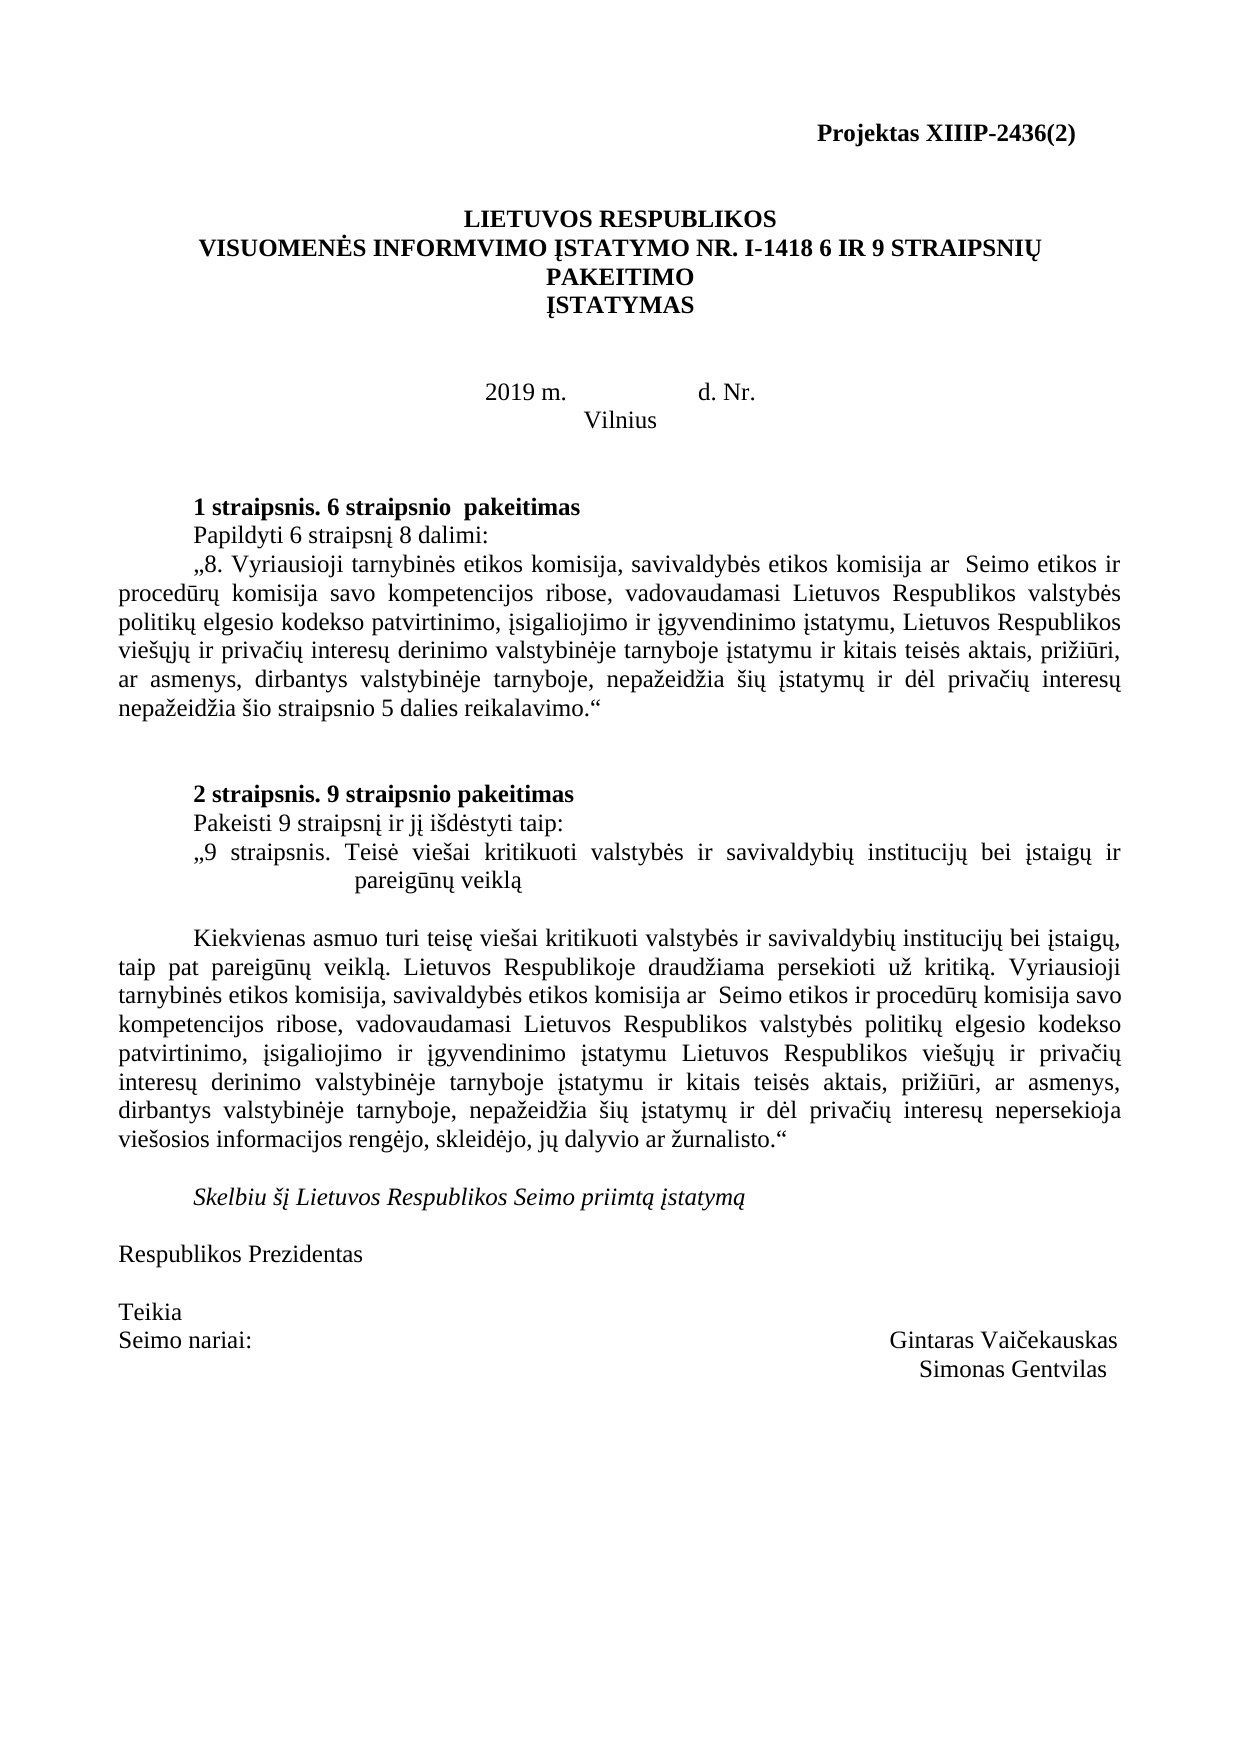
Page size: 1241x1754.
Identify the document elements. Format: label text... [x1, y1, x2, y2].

text „9 straipsnis. Teisė viešai kritikuoti valstybės ir savivaldybių institucijų bei įstaigų ir pareigūnų veiklą [193, 837, 1122, 894]
text 1 straipsnis. 6 straipsnio pakeitimas [193, 492, 1122, 521]
text Teikia [118, 1297, 1122, 1326]
text Papildyti 6 straipsnį 8 dalimi: [193, 521, 1122, 549]
text Pakeisti 9 straipsnį ir jį išdėstyti taip: [193, 808, 1122, 837]
text LIETUVOS RESPUBLIKOS [118, 204, 1122, 233]
text Projektas XIIIP-2436(2) [118, 118, 1122, 147]
text 2 straipsnis. 9 straipsnio pakeitimas [193, 779, 1122, 808]
text Respublikos Prezidentas [118, 1239, 1122, 1268]
text ĮSTATYMAS [118, 291, 1122, 319]
text Seimo nariai: Gintaras Vaičekauskas [118, 1326, 1122, 1354]
text Skelbiu šį Lietuvos Respublikos Seimo priimtą įstatymą [118, 1182, 1122, 1211]
text VISUOMENĖS INFORMVIMO ĮSTATYMO NR. I-1418 6 IR 9 STRAIPSNIŲ PAKEITIMO [118, 233, 1122, 291]
text Simonas Gentvilas [118, 1354, 1122, 1383]
text „8. Vyriausioji tarnybinės etikos komisija, savivaldybės etikos komisija ar Seimo etikos ir procedūrų komisija savo kompetencijos ribose, vadovaudamasi Lietuvos Respublikos valstybės politikų elgesio kodekso patvirtinimo, įsigaliojimo ir įgyvendinimo įstatymu, Lietuvos Respublikos viešųjų ir privačių interesų derinimo valstybinėje tarnyboje įstatymu ir kitais teisės aktais, prižiūri, ar asmenys, dirbantys valstybinėje tarnyboje, nepažeidžia šių įstatymų ir dėl privačių interesų nepažeidžia šio straipsnio 5 dalies reikalavimo.“ [118, 549, 1122, 722]
text 2019 m. d. Nr. Vilnius [118, 377, 1122, 434]
text Kiekvienas asmuo turi teisę viešai kritikuoti valstybės ir savivaldybių institucijų bei įstaigų, taip pat pareigūnų veiklą. Lietuvos Respublikoje draudžiama persekioti už kritiką. Vyriausioji tarnybinės etikos komisija, savivaldybės etikos komisija ar Seimo etikos ir procedūrų komisija savo kompetencijos ribose, vadovaudamasi Lietuvos Respublikos valstybės politikų elgesio kodekso patvirtinimo, įsigaliojimo ir įgyvendinimo įstatymu Lietuvos Respublikos viešųjų ir privačių interesų derinimo valstybinėje tarnyboje įstatymu ir kitais teisės aktais, prižiūri, ar asmenys, dirbantys valstybinėje tarnyboje, nepažeidžia šių įstatymų ir dėl privačių interesų nepersekioja viešosios informacijos rengėjo, skleidėjo, jų dalyvio ar žurnalisto.“ [118, 923, 1122, 1153]
